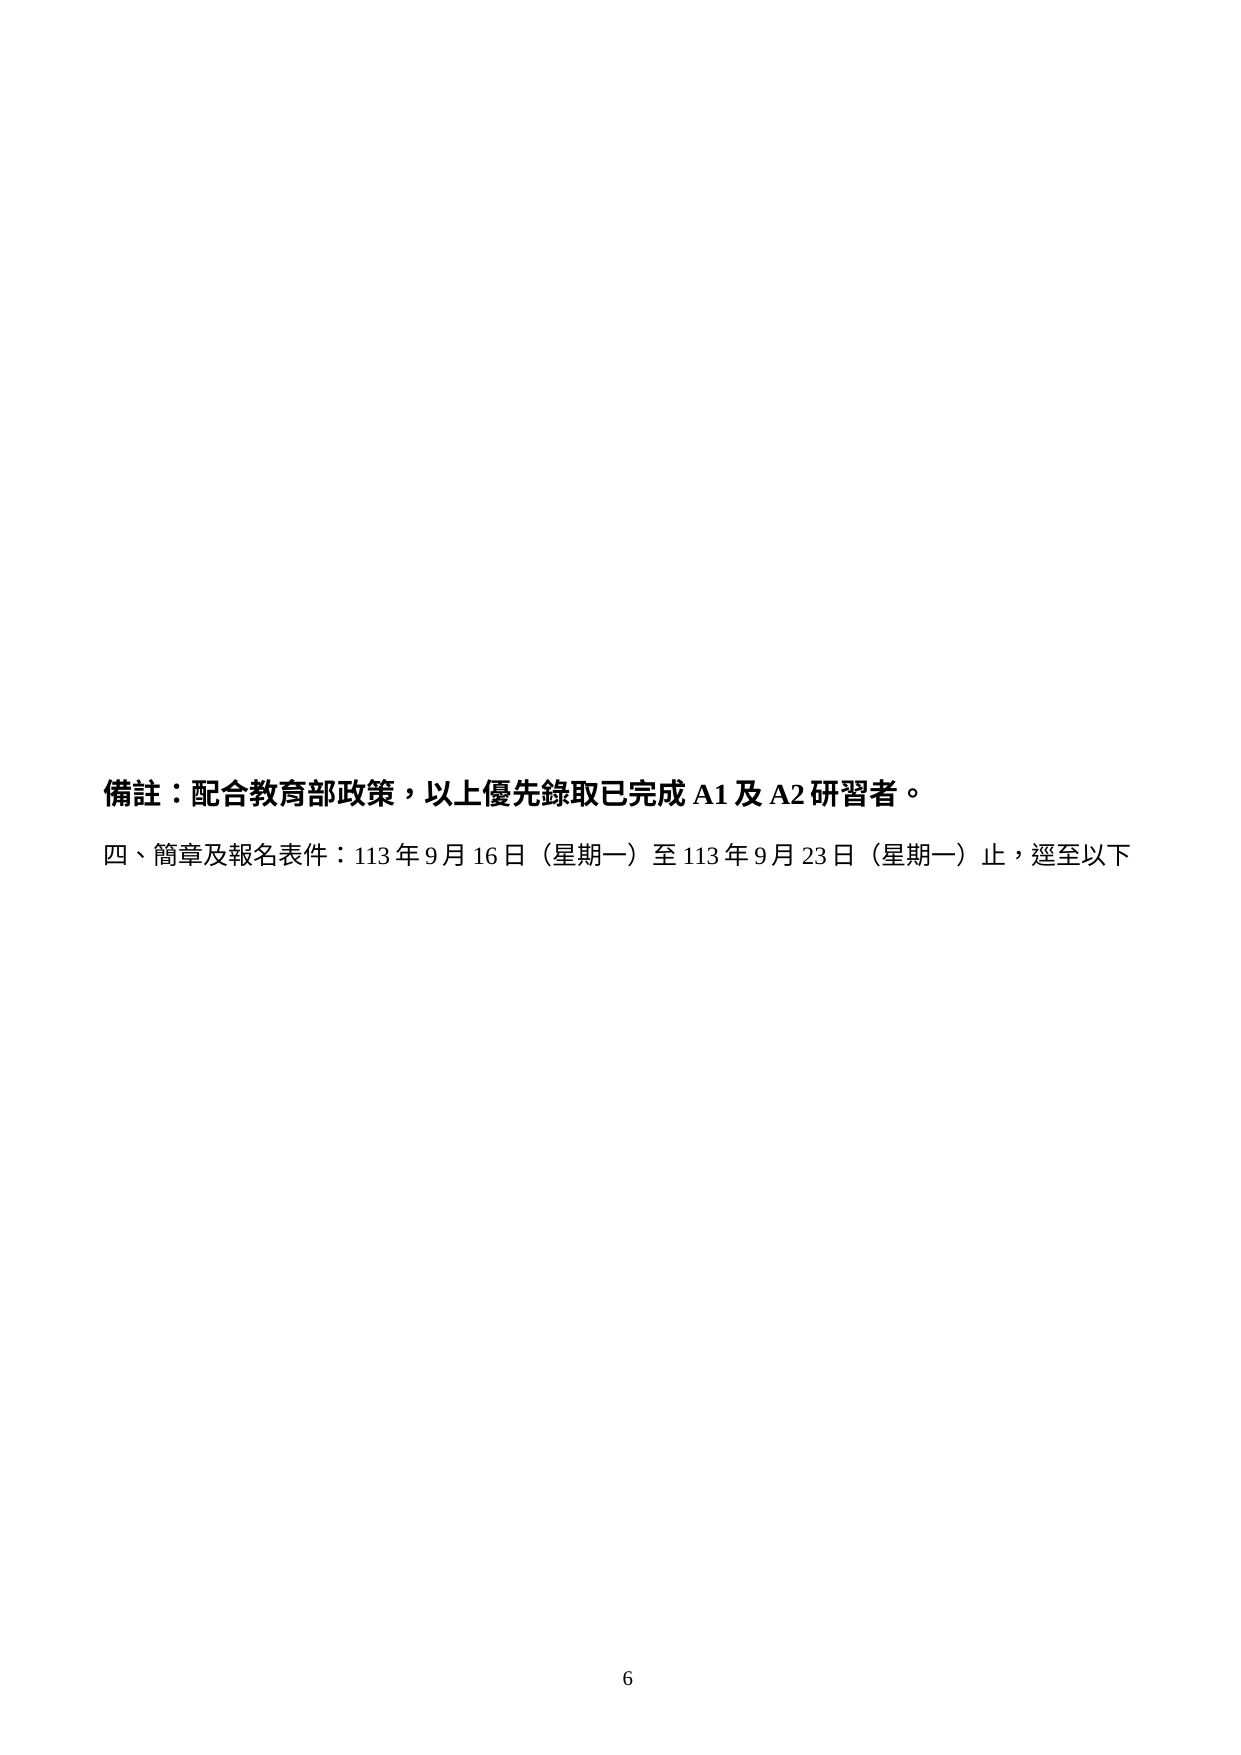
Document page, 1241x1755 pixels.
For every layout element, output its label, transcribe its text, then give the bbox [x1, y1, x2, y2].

text 備註：配合教育部政策，以上優先錄取已完成A1及A2研習者。 [103, 770, 1152, 812]
text 四、簡章及報名表件：113年9月16日（星期一）至113年9月23日（星期一）止，逕至以下 [103, 835, 1152, 872]
